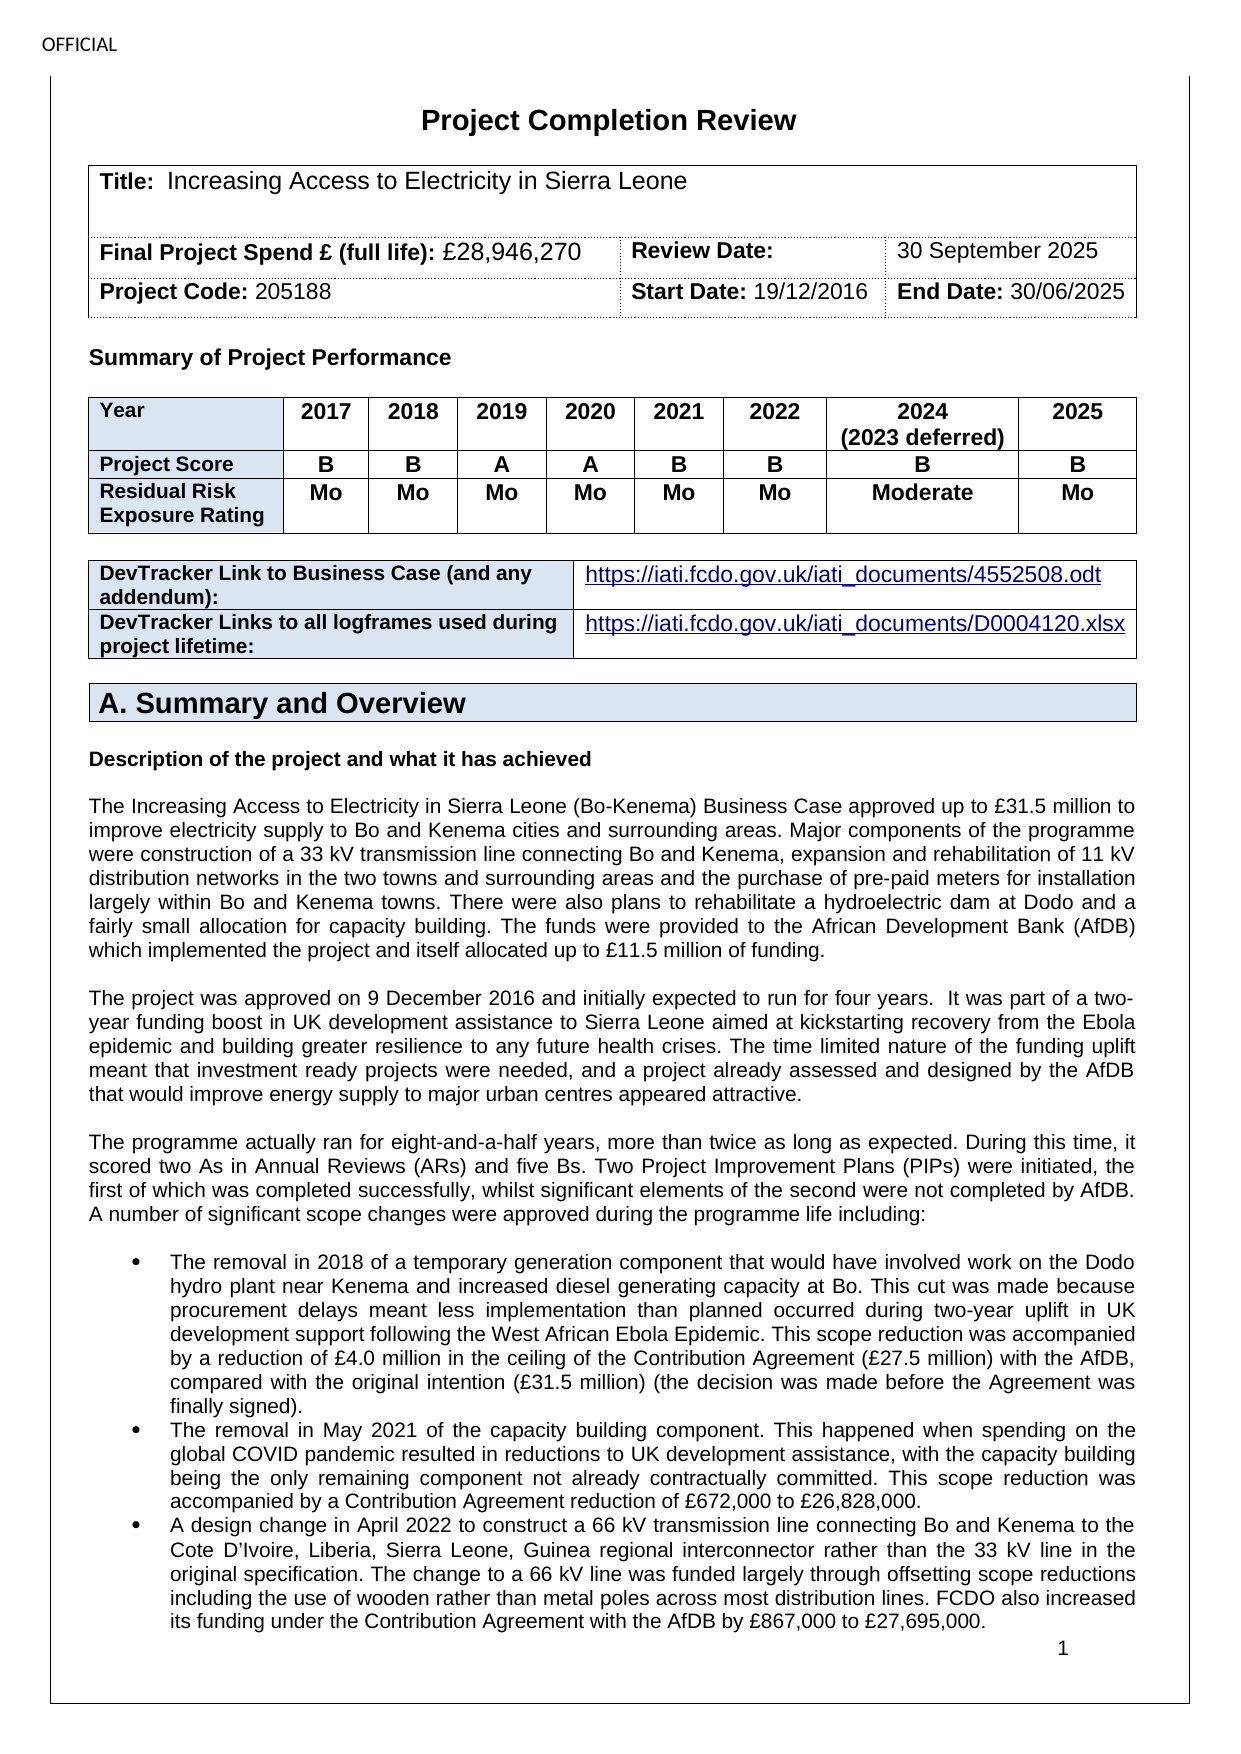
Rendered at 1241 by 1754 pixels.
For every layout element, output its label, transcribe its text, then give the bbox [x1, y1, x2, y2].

table_cell A [547, 451, 634, 478]
table_cell Mo [369, 479, 457, 532]
table_cell DevTracker Links to all logframes used during project lifetime: [89, 610, 573, 658]
text The programme actually ran for eight-and-a-half years, more than twice as long as expected. During this time, it scored two As in Annual Reviews (ARs) and five Bs. Two Project Improvement Plans (PIPs) were initiated, the first of which was completed successfully, whilst significant elements of the second were not completed by AfDB. A number of significant scope changes were approved during the programme life including: [89, 1130, 1137, 1226]
table_cell 30 September 2025 [886, 237, 1136, 277]
text Project Completion Review [89, 103, 1137, 136]
table_cell Mo [284, 479, 368, 532]
table_cell Project Score [89, 451, 283, 478]
table_cell B [827, 451, 1018, 478]
table_header https://iati.fcdo.gov.uk/iati_documents/4552508.odt [574, 561, 1136, 609]
table_cell https://iati.fcdo.gov.uk/iati_documents/D0004120.xlsx [574, 610, 1136, 658]
table_cell B [369, 451, 457, 478]
table_cell A [458, 451, 546, 478]
table_cell Project Code: 205188 [89, 278, 620, 317]
text The Increasing Access to Electricity in Sierra Leone (Bo-Kenema) Business Case approved up to £31.5 million to improve electricity supply to Bo and Kenema cities and surrounding areas. Major components of the programme were construction of a 33 kV transmission line connecting Bo and Kenema, expansion and rehabilitation of 11 kV distribution networks in the two towns and surrounding areas and the purchase of pre-paid meters for installation largely within Bo and Kenema towns. There were also plans to rehabilitate a hydroelectric dam at Dodo and a fairly small allocation for capacity building. The funds were provided to the African Development Bank (AfDB) which implemented the project and itself allocated up to £11.5 million of funding. [89, 794, 1137, 962]
table_cell Mo [458, 479, 546, 532]
table_cell Final Project Spend £ (full life): £28,946,270 [89, 237, 620, 277]
table_cell Mo [635, 479, 723, 532]
table_header 2024 (2023 deferred) [827, 398, 1018, 450]
table_header DevTracker Link to Business Case (and any addendum): [89, 561, 573, 609]
table_cell Mo [547, 479, 634, 532]
table_cell Mo [1019, 479, 1136, 532]
table_header 2025 [1019, 398, 1136, 450]
table_header 2021 [635, 398, 723, 450]
text The project was approved on 9 December 2016 and initially expected to run for four years. It was part of a two-year funding boost in UK development assistance to Sierra Leone aimed at kickstarting recovery from the Ebola epidemic and building greater resilience to any future health crises. The time limited nature of the funding uplift meant that investment ready projects were needed, and a project already assessed and designed by the AfDB that would improve energy supply to major urban centres appeared attractive. [89, 986, 1137, 1106]
text Description of the project and what it has achieved [89, 746, 1137, 770]
table_header 2022 [724, 398, 826, 450]
table_cell Mo [724, 479, 826, 532]
table_header Title: Increasing Access to Electricity in Sierra Leone [89, 166, 1136, 237]
table_cell B [284, 451, 368, 478]
table_header 2019 [458, 398, 546, 450]
table_header 2020 [547, 398, 634, 450]
table_header 2017 [284, 398, 368, 450]
table_header 2018 [369, 398, 457, 450]
list A design change in April 2022 to construct a 66 kV transmission line connecting Bo and Kenema to the Cote D’Ivoire, Liberia, Sierra Leone, Guinea regional interconnector rather than the 33 kV line in the original specification. The change to a 66 kV line was funded largely through offsetting scope reductions including the use of wooden rather than metal poles across most distribution lines. FCDO also increased its funding under the Contribution Agreement with the AfDB by £867,000 to £27,695,000. [132, 1513, 1137, 1633]
table_cell B [635, 451, 723, 478]
table_cell B [724, 451, 826, 478]
list The removal in 2018 of a temporary generation component that would have involved work on the Dodo hydro plant near Kenema and increased diesel generating capacity at Bo. This cut was made because procurement delays meant less implementation than planned occurred during two-year uplift in UK development support following the West African Ebola Epidemic. This scope reduction was accompanied by a reduction of £4.0 million in the ceiling of the Contribution Agreement (£27.5 million) with the AfDB, compared with the original intention (£31.5 million) (the decision was made before the Agreement was finally signed). [132, 1249, 1137, 1417]
table_cell B [1019, 451, 1136, 478]
list The removal in May 2021 of the capacity building component. This happened when spending on the global COVID pandemic resulted in reductions to UK development assistance, with the capacity building being the only remaining component not already contractually committed. This scope reduction was accompanied by a Contribution Agreement reduction of £672,000 to £26,828,000. [132, 1417, 1137, 1513]
table_header Year [89, 398, 283, 450]
text A. Summary and Overview [90, 684, 1136, 721]
table_cell Moderate [827, 479, 1018, 532]
text Summary of Project Performance [89, 344, 1137, 370]
table_cell Review Date: [620, 237, 886, 277]
table_cell End Date: 30/06/2025 [886, 278, 1136, 317]
table_cell Residual Risk Exposure Rating [89, 479, 283, 532]
table_cell Start Date: 19/12/2016 [620, 278, 886, 317]
